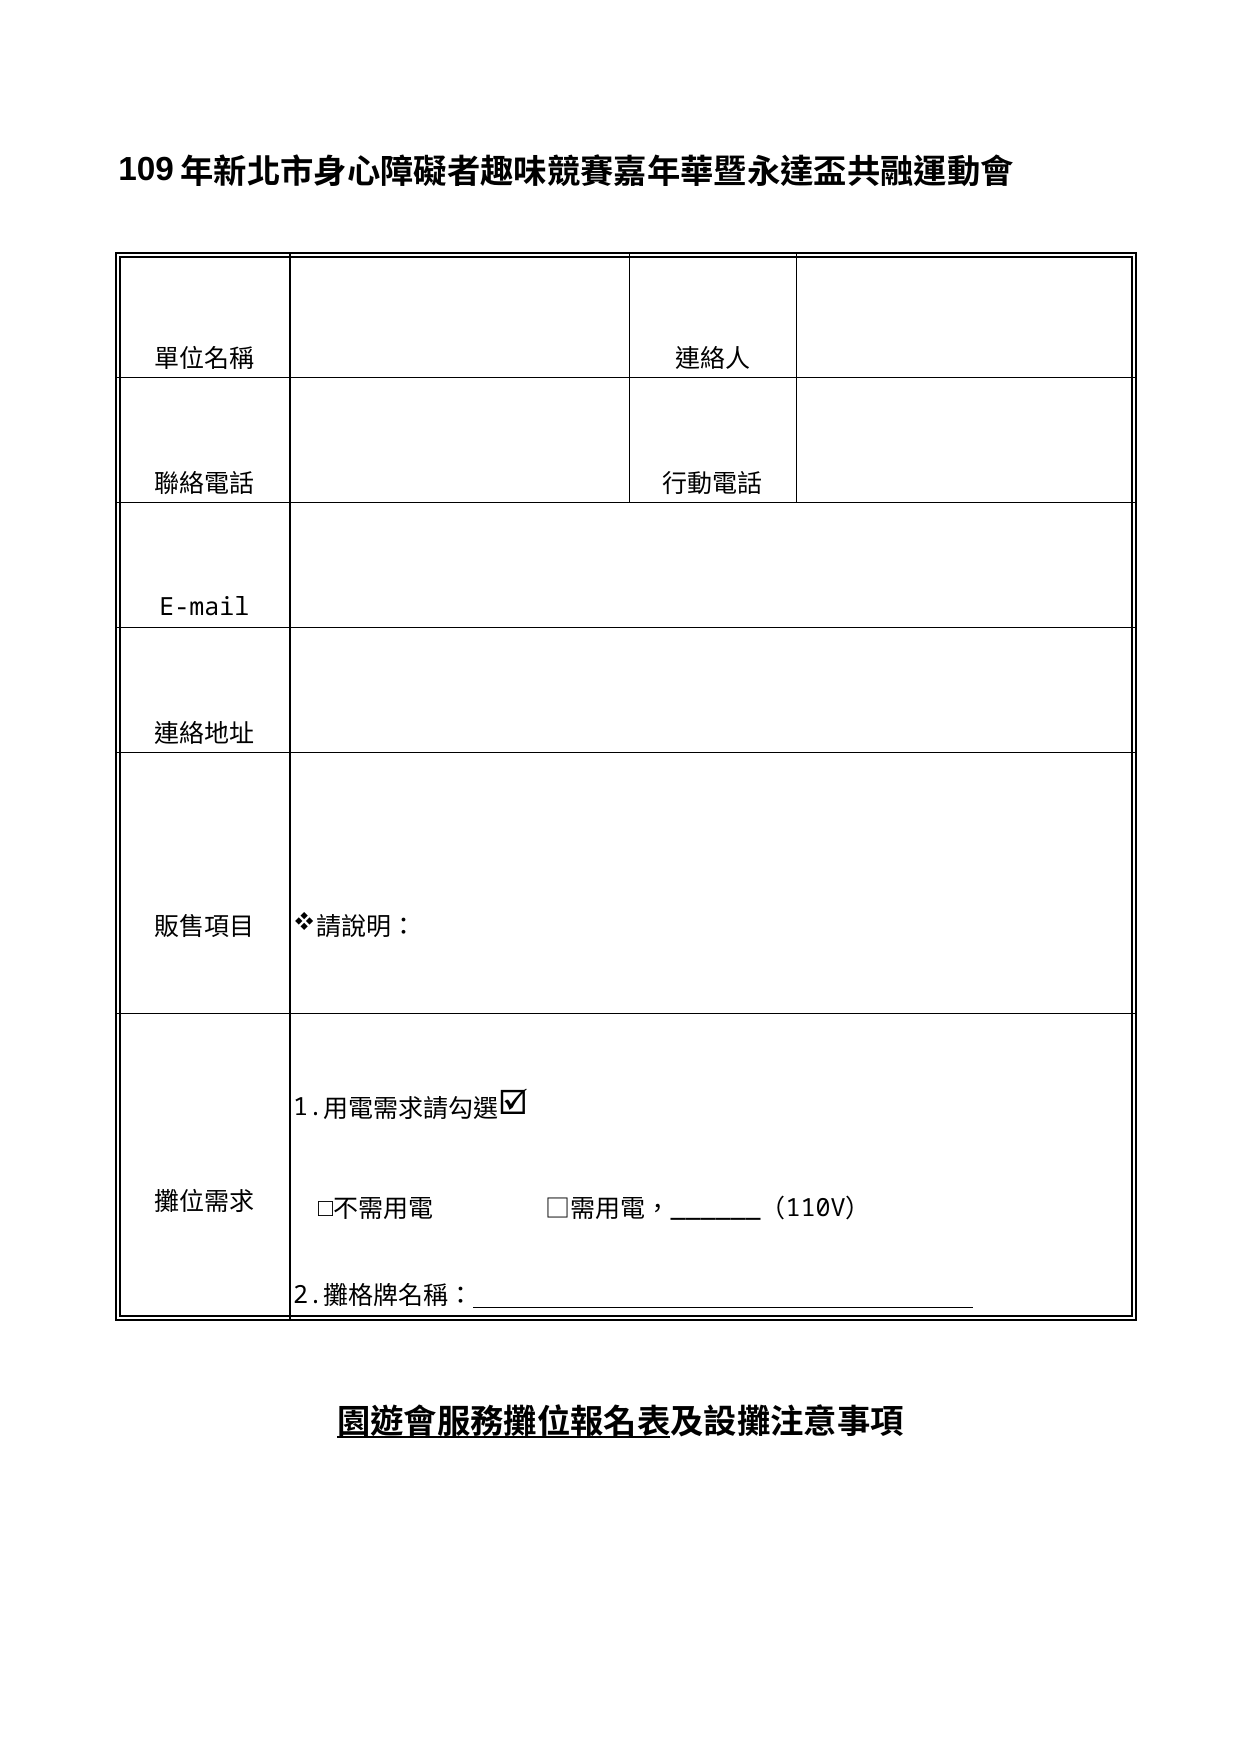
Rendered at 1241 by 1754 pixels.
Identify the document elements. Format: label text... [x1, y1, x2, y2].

text 109年新北市身心障礙者趣味競賽嘉年華暨永達盃共融運動會 [118, 127, 1122, 189]
table_cell E-mail [121, 503, 289, 627]
text 園遊會服務攤位報名表及設攤注意事項 [118, 1377, 1122, 1439]
table_header 連絡人 [630, 258, 796, 377]
table_header [291, 258, 629, 377]
table_cell 行動電話 [630, 378, 796, 502]
table_cell [291, 503, 1131, 627]
table_cell 請說明： [291, 753, 1131, 1013]
table_header [797, 258, 1131, 377]
table_header 單位名稱 [121, 258, 289, 377]
table_cell [291, 628, 1131, 752]
table_cell 連絡地址 [121, 628, 289, 752]
table_cell 1.用電需求請勾選 □不需用電 □需用電，______（110V） 2.攤格牌名稱： [291, 1014, 1131, 1314]
table_cell 販售項目 [121, 753, 289, 1013]
table_cell 攤位需求 [121, 1014, 289, 1314]
table_cell 聯絡電話 [121, 378, 289, 502]
table_cell [291, 378, 629, 502]
table_cell [797, 378, 1131, 502]
